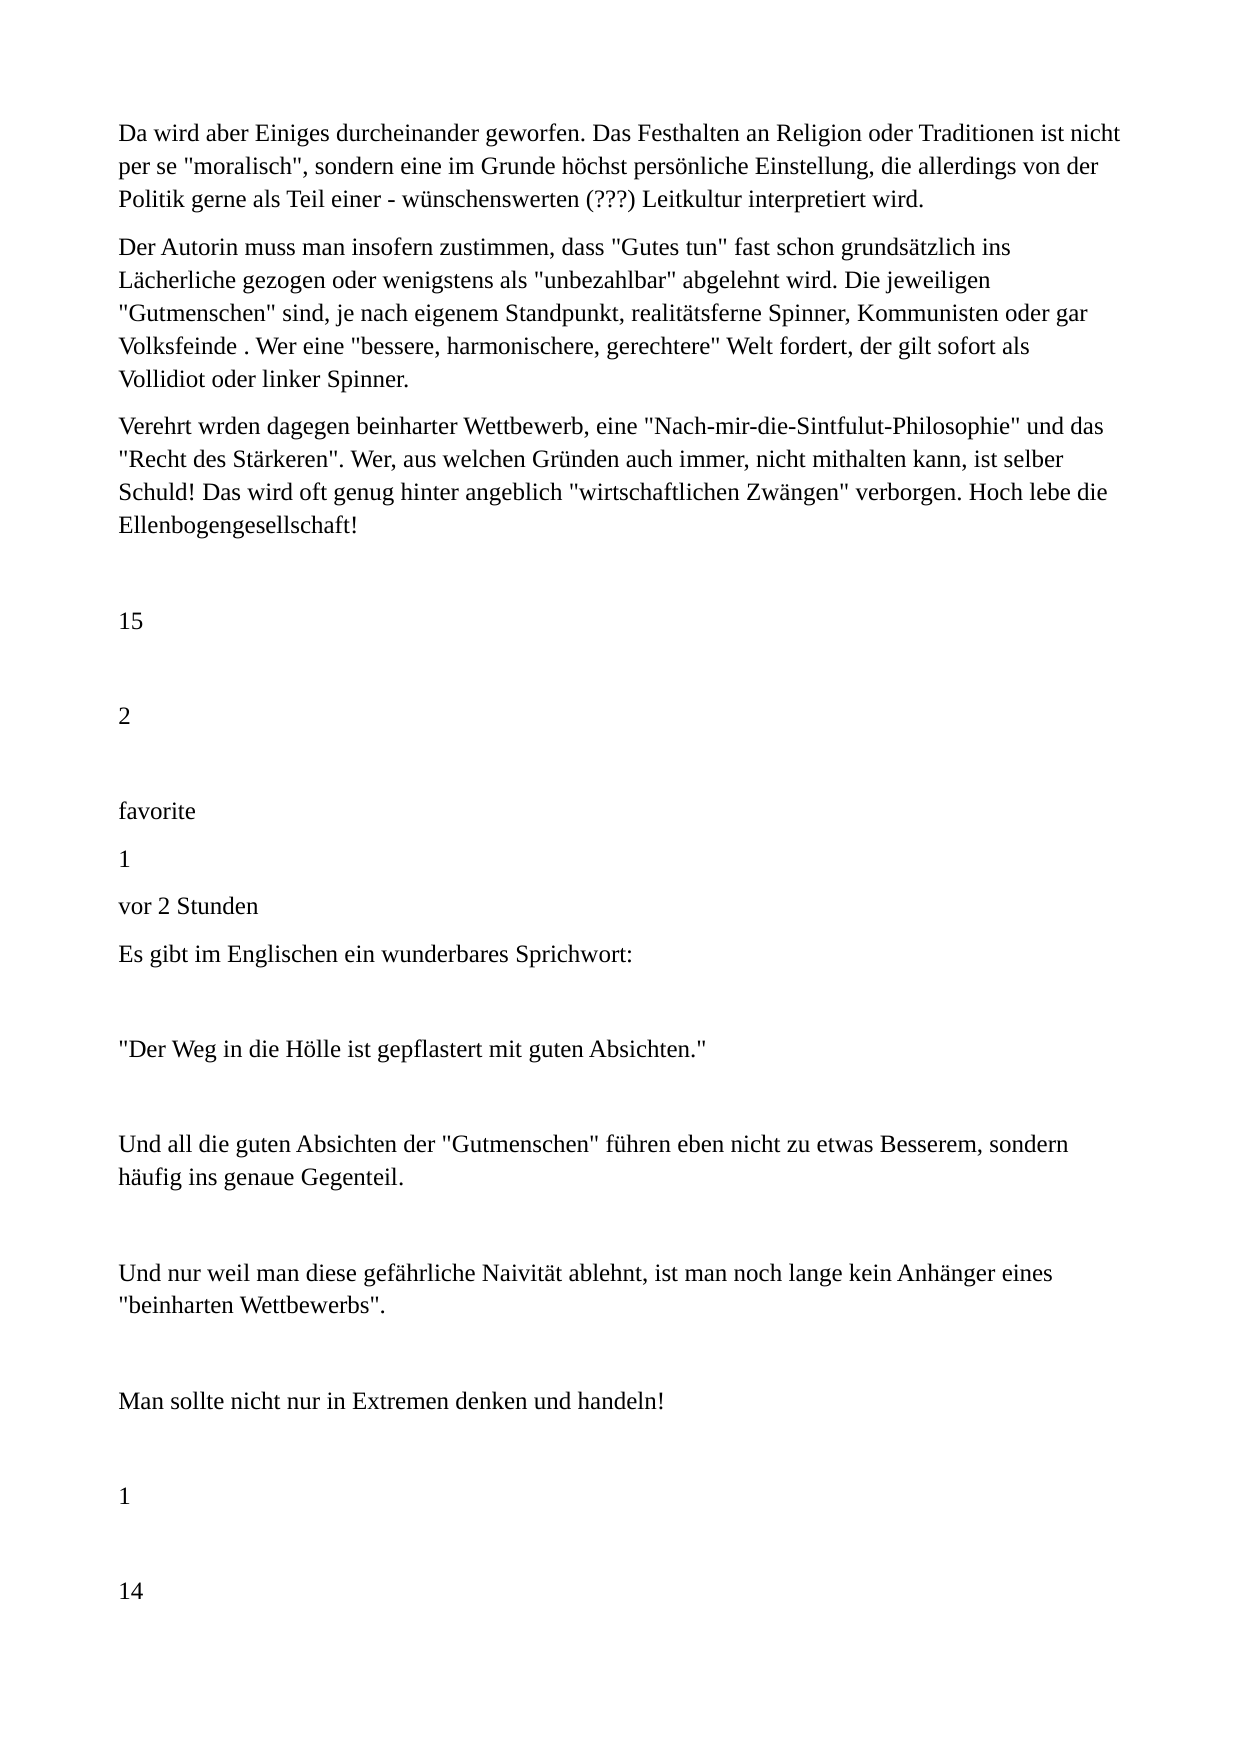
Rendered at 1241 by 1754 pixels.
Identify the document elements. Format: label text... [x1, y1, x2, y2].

text Und nur weil man diese gefährliche Naivität ablehnt, ist man noch lange kein Anhänger eines "beinharten Wettbewerbs". [118, 1258, 1122, 1319]
text Der Autorin muss man insofern zustimmen, dass "Gutes tun" fast schon grundsätzlich ins Lächerliche gezogen oder wenigstens als "unbezahlbar" abgelehnt wird. Die jeweiligen "Gutmenschen" sind, je nach eigenem Standpunkt, realitätsferne Spinner, Kommunisten oder gar Volksfeinde . Wer eine "bessere, harmonischere, gerechtere" Welt fordert, der gilt sofort als Vollidiot oder linker Spinner. [118, 232, 1122, 393]
text 15 [118, 606, 1122, 634]
text Da wird aber Einiges durcheinander geworfen. Das Festhalten an Religion oder Traditionen ist nicht per se "moralisch", sondern eine im Grunde höchst persönliche Einstellung, die allerdings von der Politik gerne als Teil einer - wünschenswerten (???) Leitkultur interpretiert wird. [118, 118, 1122, 213]
text vor 2 Stunden [118, 891, 1122, 920]
text Es gibt im Englischen ein wunderbares Sprichwort: [118, 939, 1122, 968]
text 14 [118, 1576, 1122, 1605]
text 1 [118, 844, 1122, 872]
text "Der Weg in die Hölle ist gepflastert mit guten Absichten." [118, 1034, 1122, 1063]
text Man sollte nicht nur in Extremen denken und handeln! [118, 1386, 1122, 1414]
text Und all die guten Absichten der "Gutmenschen" führen eben nicht zu etwas Besserem, sondern häufig ins genaue Gegenteil. [118, 1129, 1122, 1191]
text 1 [118, 1481, 1122, 1510]
text Verehrt wrden dagegen beinharter Wettbewerb, eine "Nach-mir-die-Sintfulut-Philosophie" und das "Recht des Stärkeren". Wer, aus welchen Gründen auch immer, nicht mithalten kann, ist selber Schuld! Das wird oft genug hinter angeblich "wirtschaftlichen Zwängen" verborgen. Hoch lebe die Ellenbogengesellschaft! [118, 411, 1122, 539]
text 2 [118, 701, 1122, 730]
text favorite [118, 796, 1122, 825]
